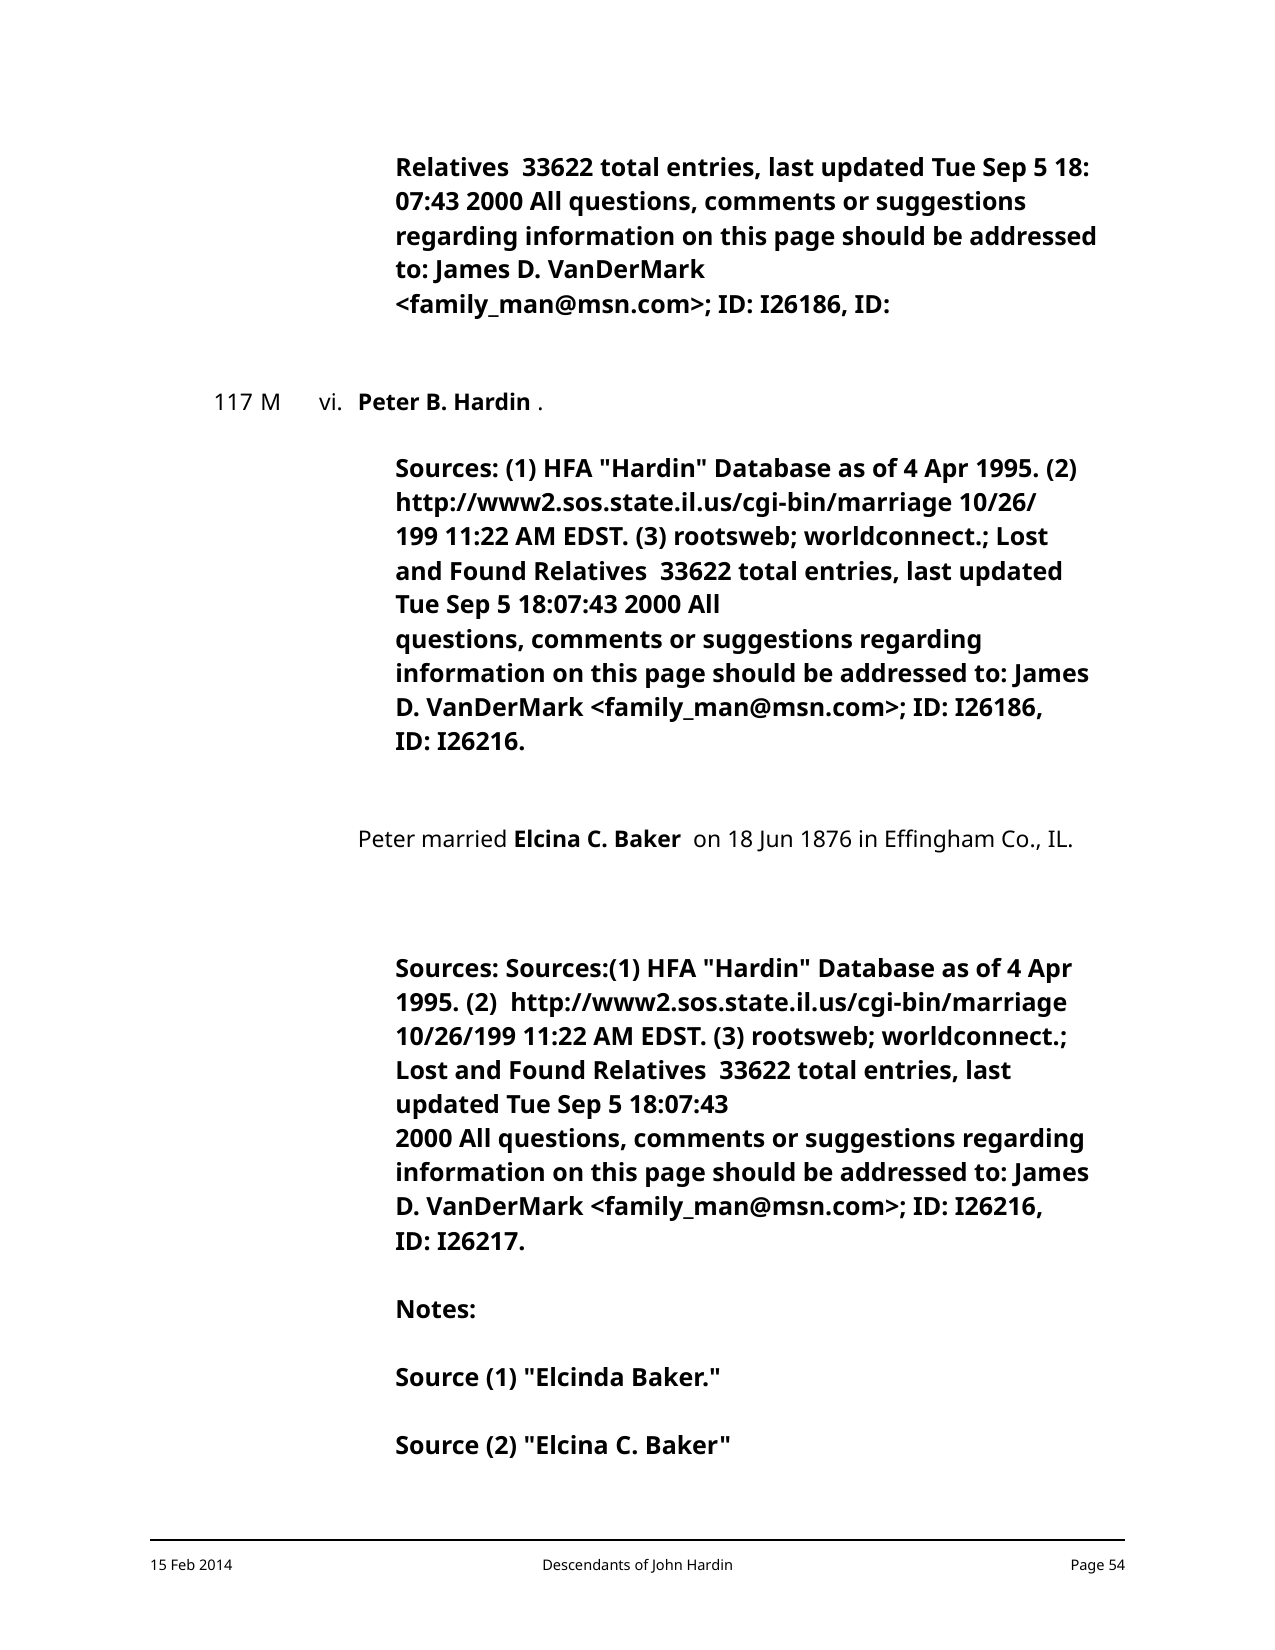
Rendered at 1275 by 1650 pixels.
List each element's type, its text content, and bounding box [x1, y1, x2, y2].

text Peter married Elcina C. Baker on 18 Jun 1876 in Effingham Co., IL. [358, 823, 1125, 854]
text ID: I26216. [395, 723, 1125, 757]
text Source (1) "Elcinda Baker." [395, 1359, 1125, 1393]
text 07:43 2000 All questions, comments or suggestions [395, 184, 1125, 218]
text Relatives 33622 total entries, last updated Tue Sep 5 18: [395, 150, 1125, 184]
text Sources: (1) HFA "Hardin" Database as of 4 Apr 1995. (2) [395, 451, 1125, 485]
text 1995. (2) http://www2.sos.state.il.us/cgi-bin/marriage [395, 985, 1125, 1019]
text ID: I26217. [395, 1223, 1125, 1257]
text information on this page should be addressed to: James [395, 1155, 1125, 1189]
text <family_man@msn.com>; ID: I26186, ID: [395, 286, 1125, 320]
text information on this page should be addressed to: James [395, 655, 1125, 689]
text Tue Sep 5 18:07:43 2000 All [395, 587, 1125, 621]
text http://www2.sos.state.il.us/cgi-bin/marriage 10/26/ [395, 485, 1125, 519]
text updated Tue Sep 5 18:07:43 [395, 1087, 1125, 1121]
text Source (2) "Elcina C. Baker" [395, 1427, 1125, 1462]
text questions, comments or suggestions regarding [395, 621, 1125, 655]
text 2000 All questions, comments or suggestions regarding [395, 1121, 1125, 1155]
text 10/26/199 11:22 AM EDST. (3) rootsweb; worldconnect.; [395, 1019, 1125, 1053]
text and Found Relatives 33622 total entries, last updated [395, 553, 1125, 587]
text to: James D. VanDerMark [395, 252, 1125, 286]
text Lost and Found Relatives 33622 total entries, last [395, 1053, 1125, 1087]
text 199 11:22 AM EDST. (3) rootsweb; worldconnect.; Lost [395, 519, 1125, 553]
text 117 M vi. Peter B. Hardin . [150, 386, 1125, 417]
text Notes: [395, 1291, 1125, 1325]
text D. VanDerMark <family_man@msn.com>; ID: I26186, [395, 689, 1125, 723]
text Sources: Sources:(1) HFA "Hardin" Database as of 4 Apr [395, 951, 1125, 985]
text D. VanDerMark <family_man@msn.com>; ID: I26216, [395, 1189, 1125, 1223]
text regarding information on this page should be addressed [395, 218, 1125, 252]
